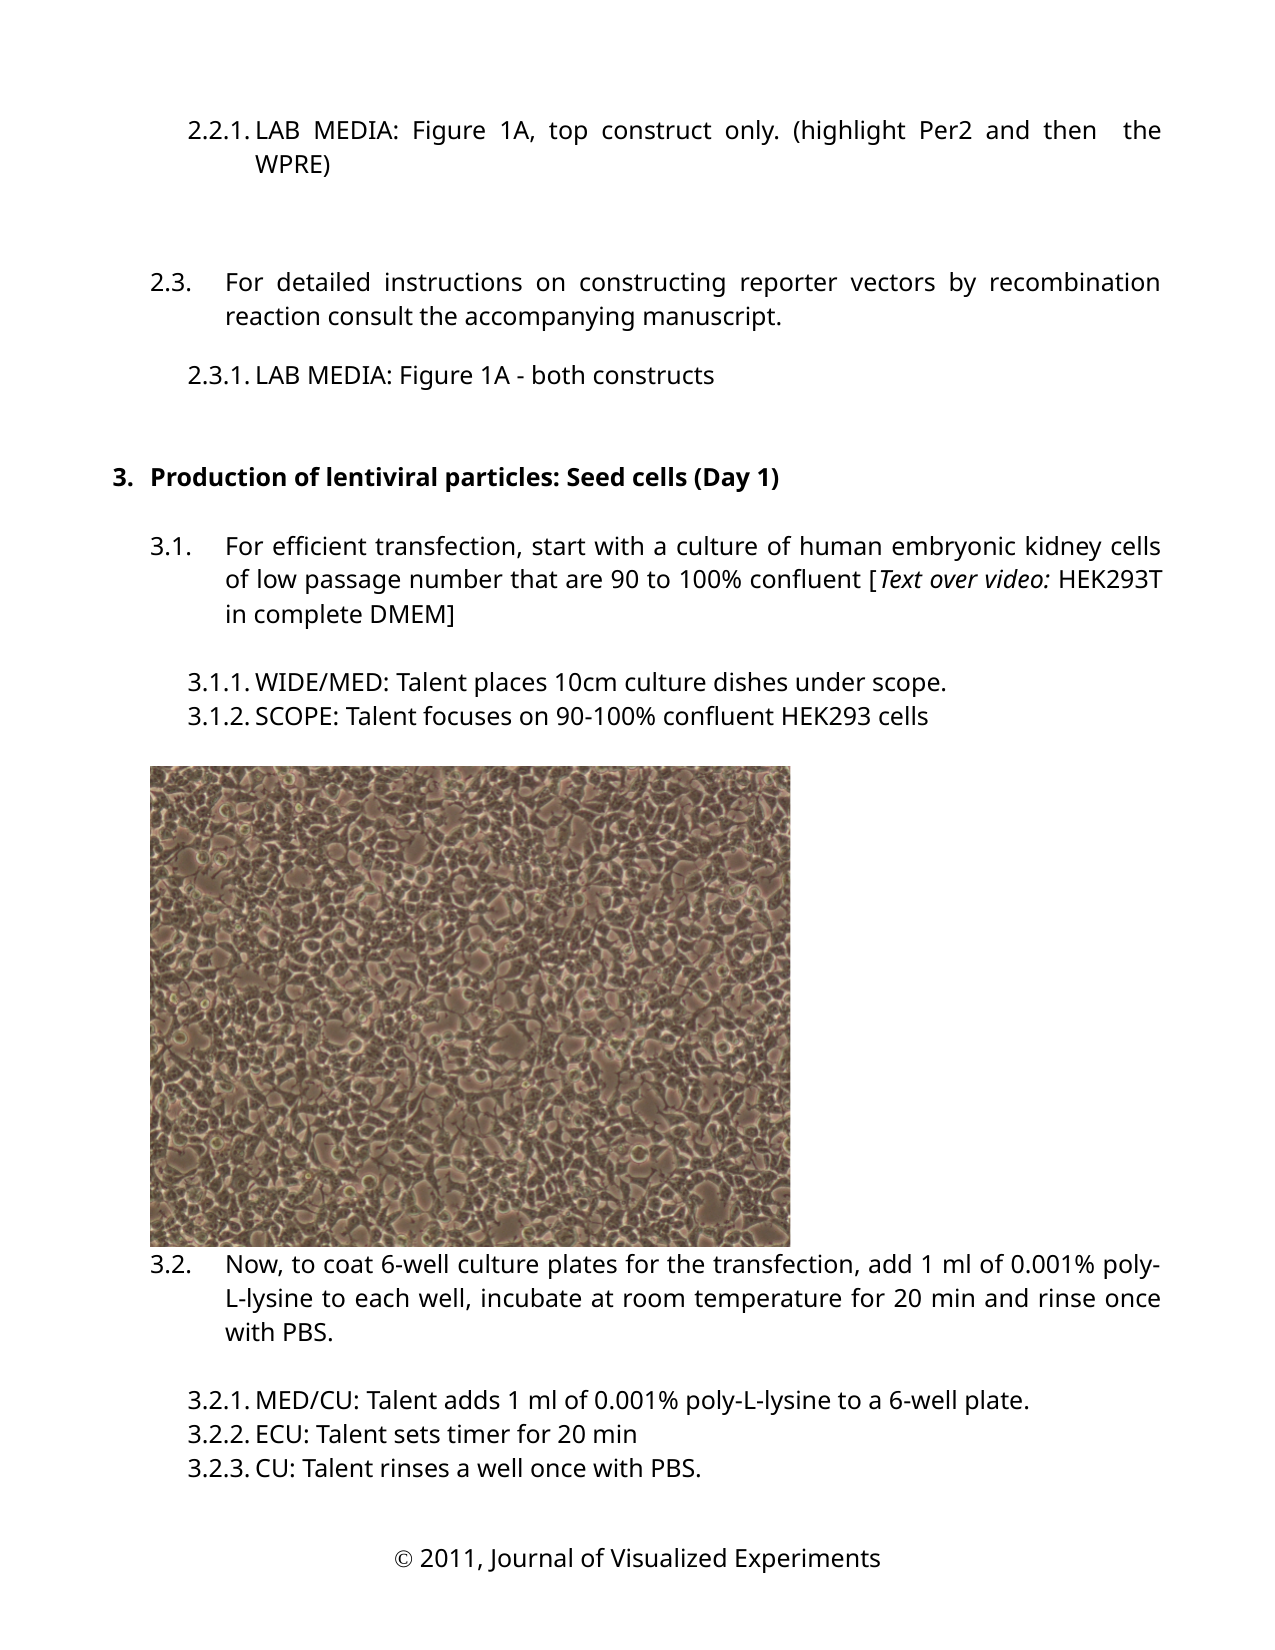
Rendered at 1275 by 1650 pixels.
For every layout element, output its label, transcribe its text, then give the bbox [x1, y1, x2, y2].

list CU: Talent rinses a well once with PBS. [187, 1451, 1162, 1485]
picture [150, 766, 791, 1247]
list SCOPE: Talent focuses on 90-100% confluent HEK293 cells [187, 698, 1162, 732]
list LAB MEDIA: Figure 1A, top construct only. (highlight Per2 and then the WPRE) [187, 112, 1162, 181]
list Production of lentiviral particles: Seed cells (Day 1) [112, 460, 1162, 494]
list For efficient transfection, start with a culture of human embryonic kidney cells of low passage number that are 90 to 100% confluent [Text over video: HEK293T in complete DMEM] [150, 528, 1162, 630]
list WIDE/MED: Talent places 10cm culture dishes under scope. [187, 664, 1162, 698]
list Now, to coat 6-well culture plates for the transfection, add 1 ml of 0.001% poly-L-lysine to each well, incubate at room temperature for 20 min and rinse once with PBS. [150, 1246, 1162, 1348]
list LAB MEDIA: Figure 1A - both constructs [187, 358, 1162, 392]
list MED/CU: Talent adds 1 ml of 0.001% poly-L-lysine to a 6-well plate. [187, 1382, 1162, 1417]
list For detailed instructions on constructing reporter vectors by recombination reaction consult the accompanying manuscript. [150, 265, 1162, 333]
list ECU: Talent sets timer for 20 min [187, 1417, 1162, 1451]
